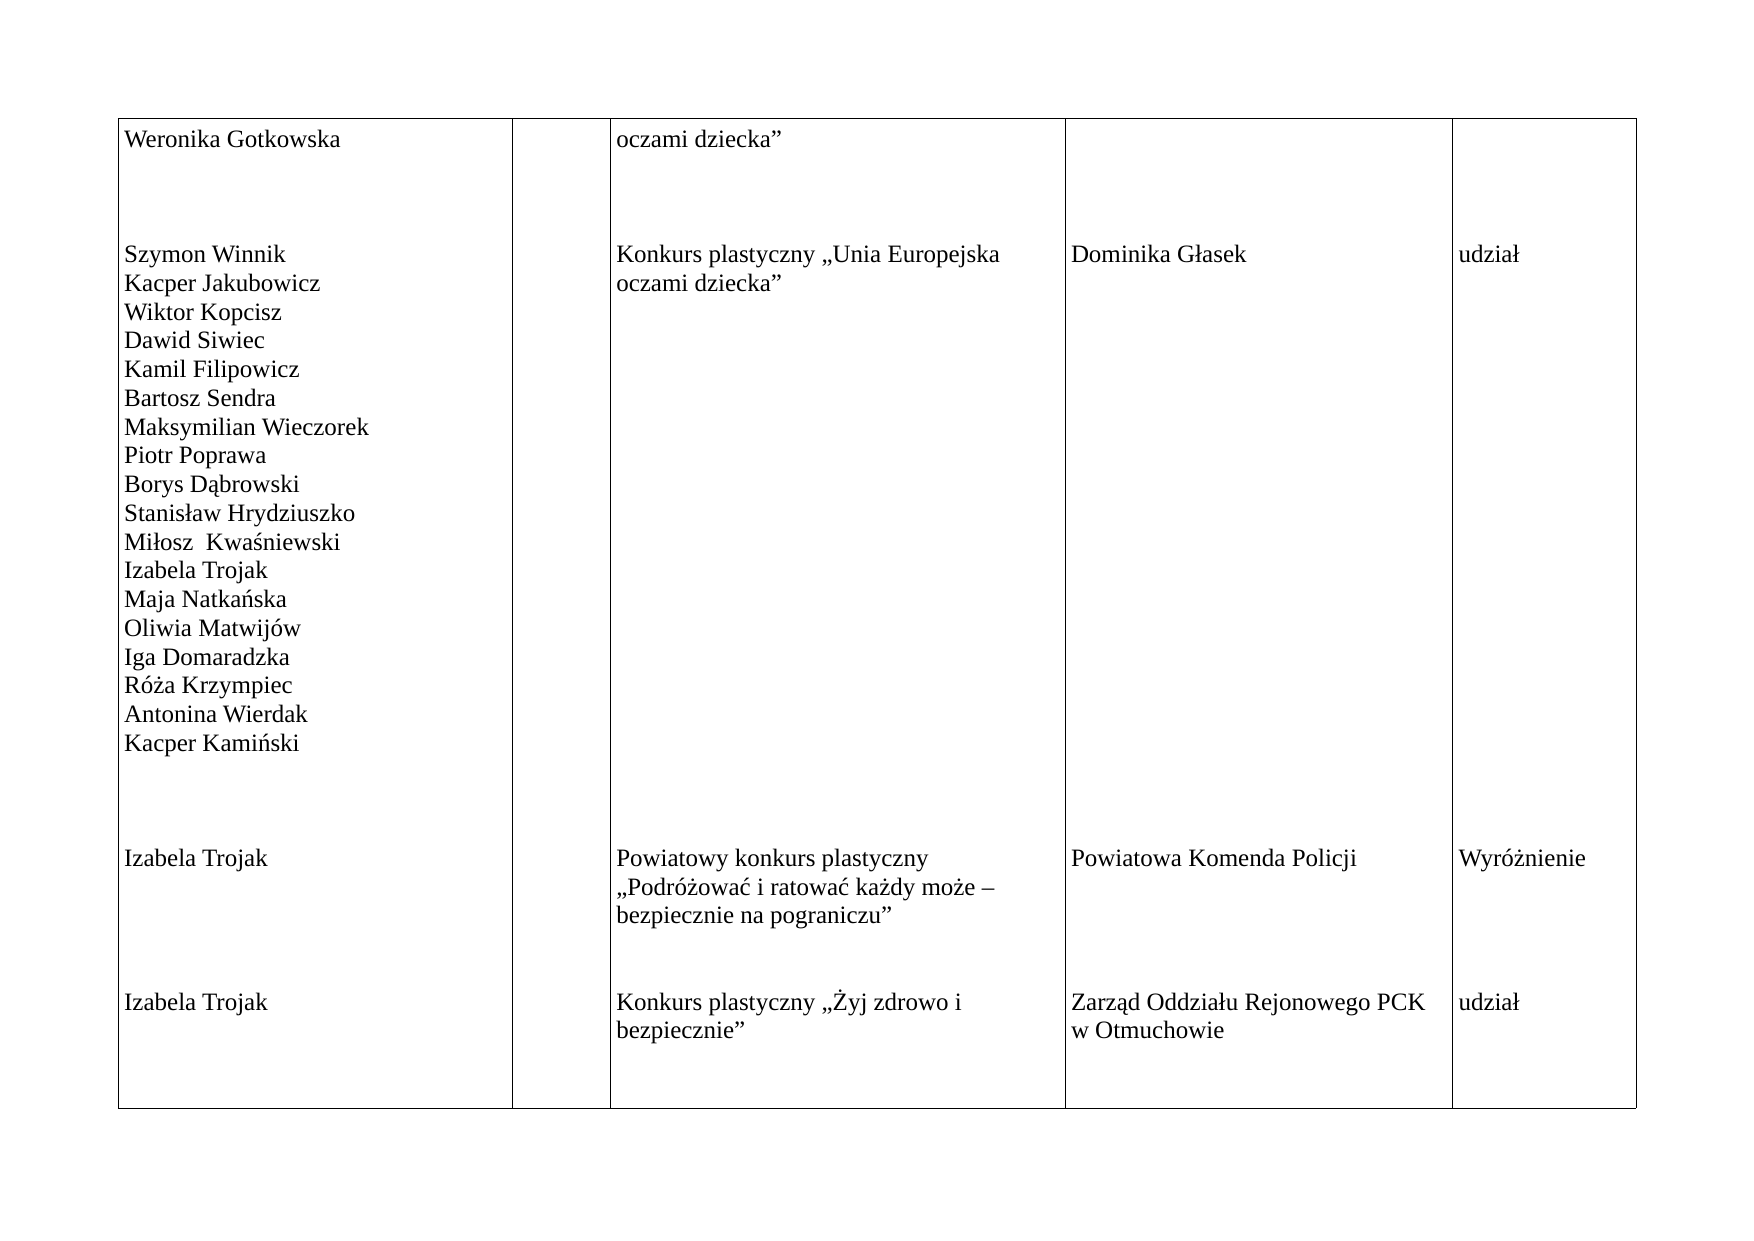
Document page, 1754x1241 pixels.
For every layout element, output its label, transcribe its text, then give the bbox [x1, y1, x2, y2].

table_cell [513, 119, 610, 1108]
table_cell Weronika Gotkowska Szymon Winnik Kacper Jakubowicz Wiktor Kopcisz Dawid Siwiec Kamil Filipowicz Bartosz Sendra Maksymilian Wieczorek Piotr Poprawa Borys Dąbrowski Stanisław Hrydziuszko Miłosz Kwaśniewski Izabela Trojak Maja Natkańska Oliwia Matwijów Iga Domaradzka Róża Krzympiec Antonina Wierdak Kacper Kamiński Izabela Trojak Izabela Trojak [119, 119, 512, 1108]
table_cell oczami dziecka” Konkurs plastyczny „Unia Europejska oczami dziecka” Powiatowy konkurs plastyczny „Podróżować i ratować każdy może – bezpiecznie na pograniczu” Konkurs plastyczny „Żyj zdrowo i bezpiecznie” [611, 119, 1065, 1108]
table_cell Dominika Głasek Powiatowa Komenda Policji Zarząd Oddziału Rejonowego PCK w Otmuchowie [1066, 119, 1452, 1108]
table_cell udział Wyróżnienie udział [1453, 119, 1636, 1108]
